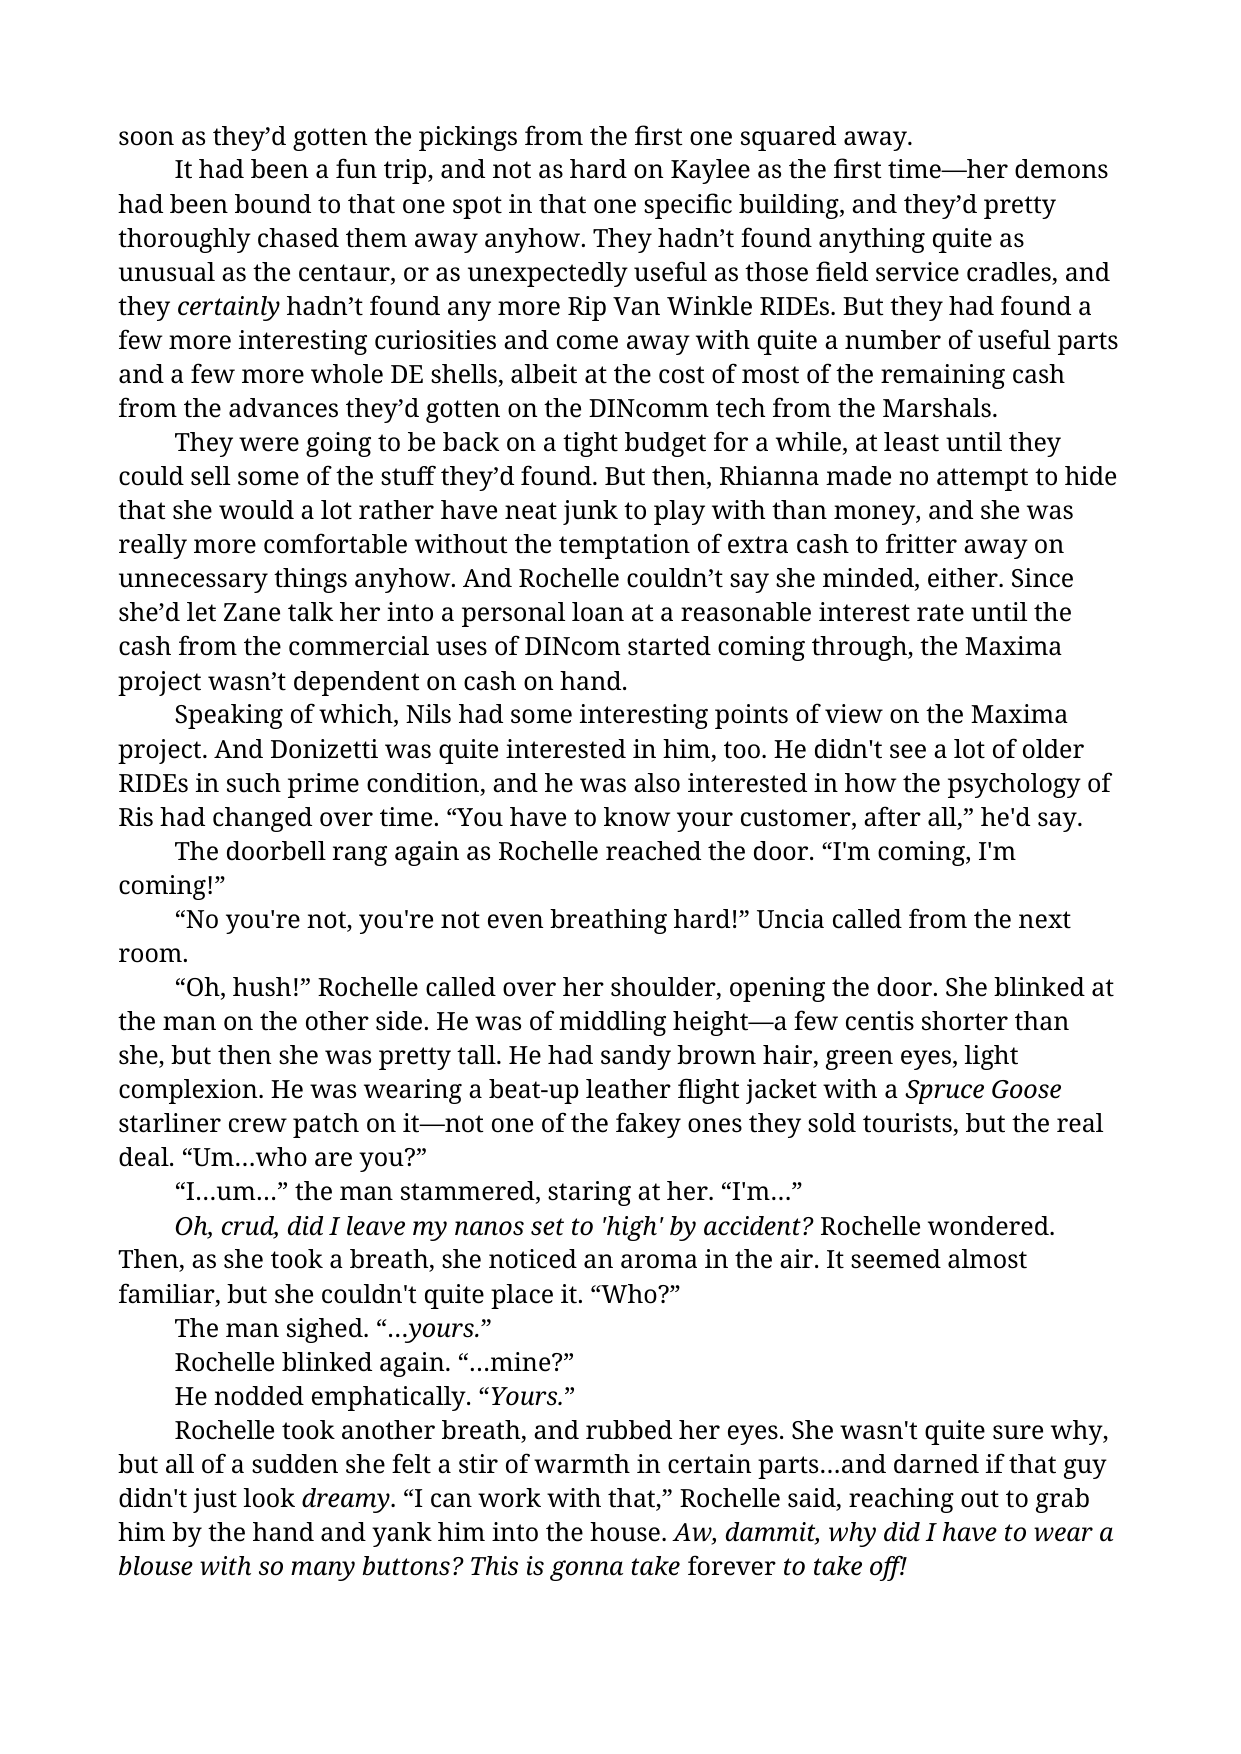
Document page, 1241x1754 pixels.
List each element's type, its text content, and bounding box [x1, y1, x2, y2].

text “Oh, hush!” Rochelle called over her shoulder, opening the door. She blinked at the man on the other side. He was of middling height—a few centis shorter than she, but then she was pretty tall. He had sandy brown hair, green eyes, light complexion. He was wearing a beat-up leather flight jacket with a Spruce Goose starliner crew patch on it—not one of the fakey ones they sold tourists, but the real deal. “Um…who are you?” [118, 970, 1122, 1174]
text Oh, crud, did I leave my nanos set to 'high' by accident? Rochelle wondered. Then, as she took a breath, she noticed an aroma in the air. It seemed almost familiar, but she couldn't quite place it. “Who?” [118, 1208, 1122, 1310]
text “No you're not, you're not even breathing hard!” Uncia called from the next room. [118, 902, 1122, 970]
text Rochelle blinked again. “…mine?” [118, 1344, 1122, 1378]
text Speaking of which, Nils had some interesting points of view on the Maxima project. And Donizetti was quite interested in him, too. He didn't see a lot of older RIDEs in such prime condition, and he was also interested in how the psychology of Ris had changed over time. “You have to know your customer, after all,” he'd say. [118, 697, 1122, 833]
text They were going to be back on a tight budget for a while, at least until they could sell some of the stuff they’d found. But then, Rhianna made no attempt to hide that she would a lot rather have neat junk to play with than money, and she was really more comfortable without the temptation of extra cash to fritter away on unnecessary things anyhow. And Rochelle couldn’t say she minded, either. Since she’d let Zane talk her into a personal loan at a reasonable interest rate until the cash from the commercial uses of DINcom started coming through, the Maxima project wasn’t dependent on cash on hand. [118, 425, 1122, 697]
text It had been a fun trip, and not as hard on Kaylee as the first time—her demons had been bound to that one spot in that one specific building, and they’d pretty thoroughly chased them away anyhow. They hadn’t found anything quite as unusual as the centaur, or as unexpectedly useful as those field service cradles, and they certainly hadn’t found any more Rip Van Winkle RIDEs. But they had found a few more interesting curiosities and come away with quite a number of useful parts and a few more whole DE shells, albeit at the cost of most of the remaining cash from the advances they’d gotten on the DINcomm tech from the Marshals. [118, 152, 1122, 425]
text The man sighed. “…yours.” [118, 1310, 1122, 1344]
text “I…um…” the man stammered, staring at her. “I'm…” [118, 1174, 1122, 1208]
text soon as they’d gotten the pickings from the first one squared away. [118, 118, 1122, 152]
text Rochelle took another breath, and rubbed her eyes. She wasn't quite sure why, but all of a sudden she felt a stir of warmth in certain parts…and darned if that guy didn't just look dreamy. “I can work with that,” Rochelle said, reaching out to grab him by the hand and yank him into the house. Aw, dammit, why did I have to wear a blouse with so many buttons? This is gonna take forever to take off! [118, 1412, 1122, 1583]
text The doorbell rang again as Rochelle reached the door. “I'm coming, I'm coming!” [118, 833, 1122, 902]
text He nodded emphatically. “Yours.” [118, 1378, 1122, 1412]
